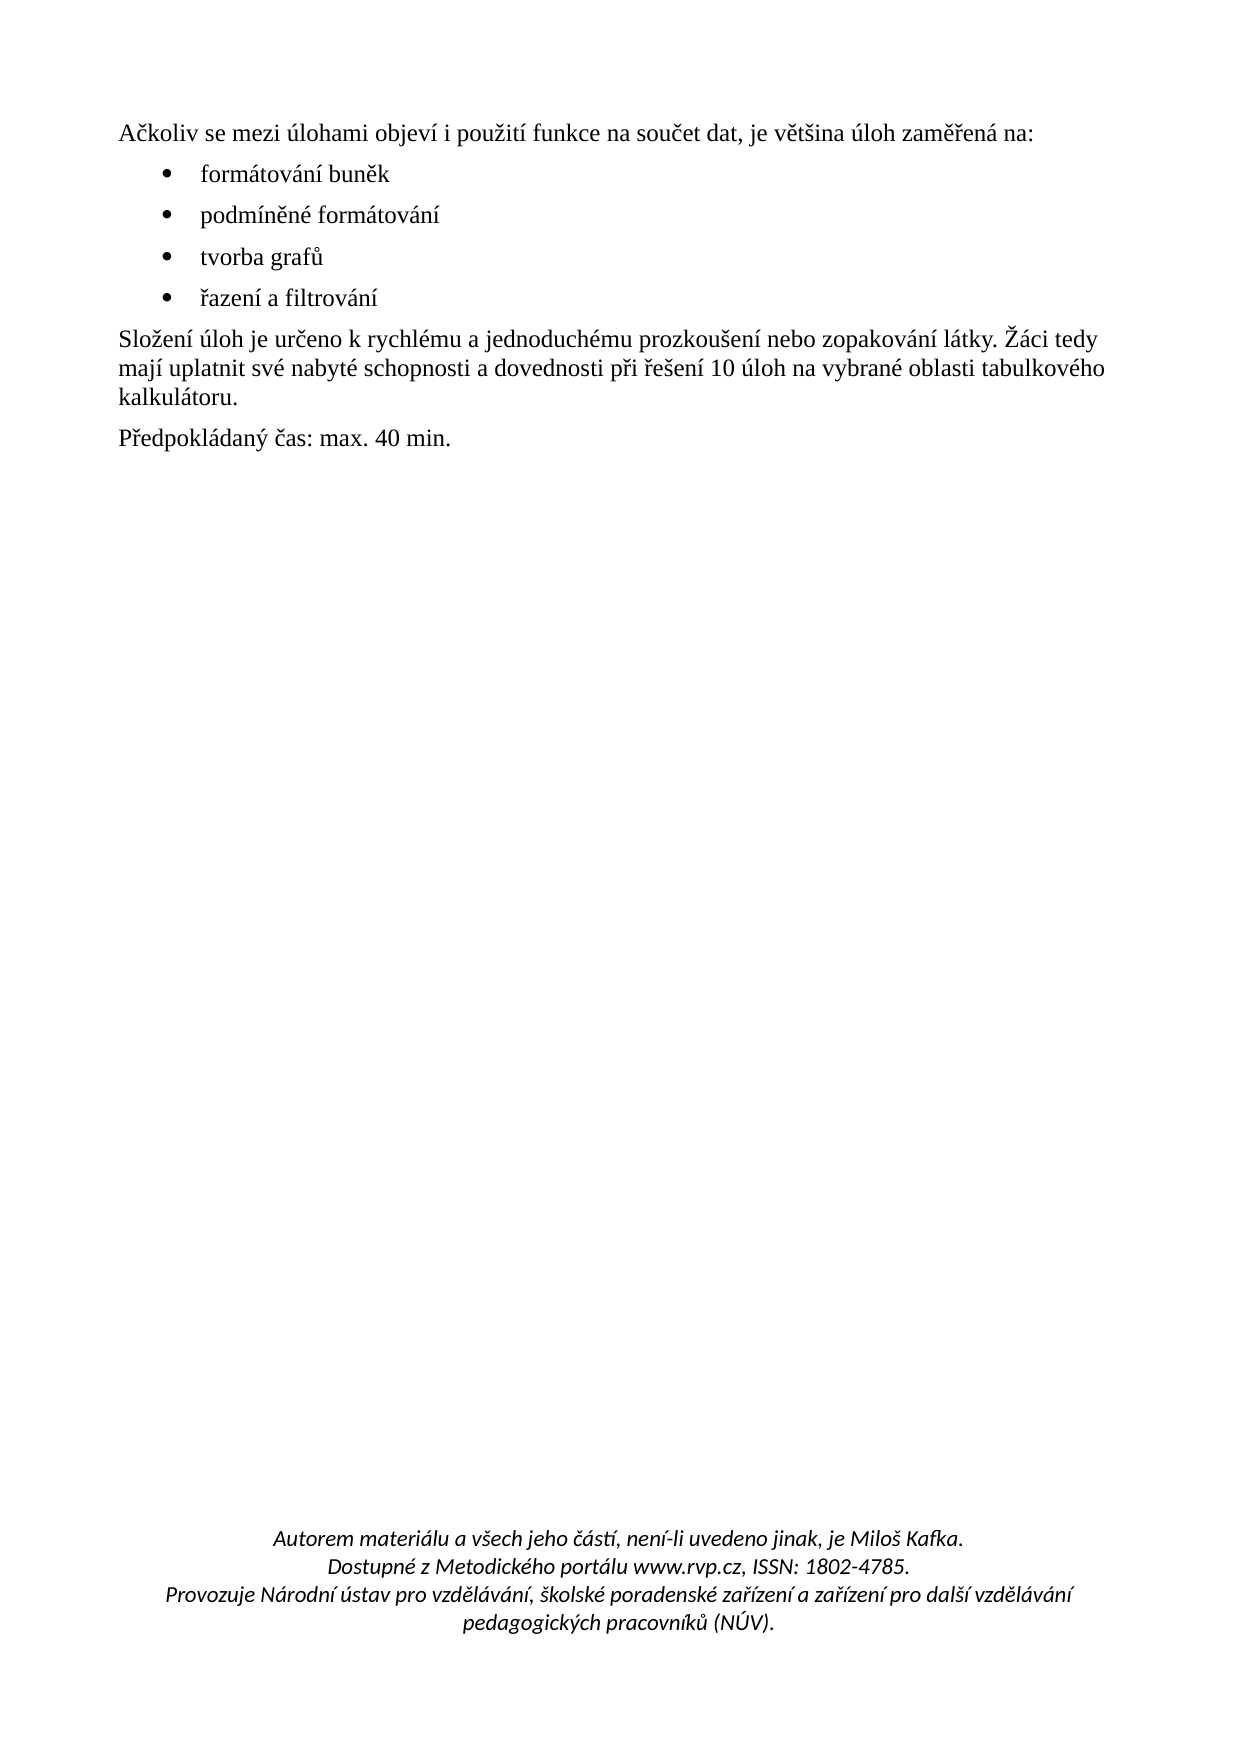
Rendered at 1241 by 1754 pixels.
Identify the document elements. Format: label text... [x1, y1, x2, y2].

text Ačkoliv se mezi úlohami objeví i použití funkce na součet dat, je většina úloh zaměřená na: [118, 118, 1122, 147]
text Předpokládaný čas: max. 40 min. [118, 423, 1122, 452]
list tvorba grafů [163, 242, 1122, 271]
list podmíněné formátování [163, 201, 1122, 229]
list řazení a filtrování [163, 283, 1122, 312]
list formátování buněk [163, 159, 1122, 188]
text Složení úloh je určeno k rychlému a jednoduchému prozkoušení nebo zopakování látky. Žáci tedy mají uplatnit své nabyté schopnosti a dovednosti při řešení 10 úloh na vybrané oblasti tabulkového kalkulátoru. [118, 324, 1122, 411]
